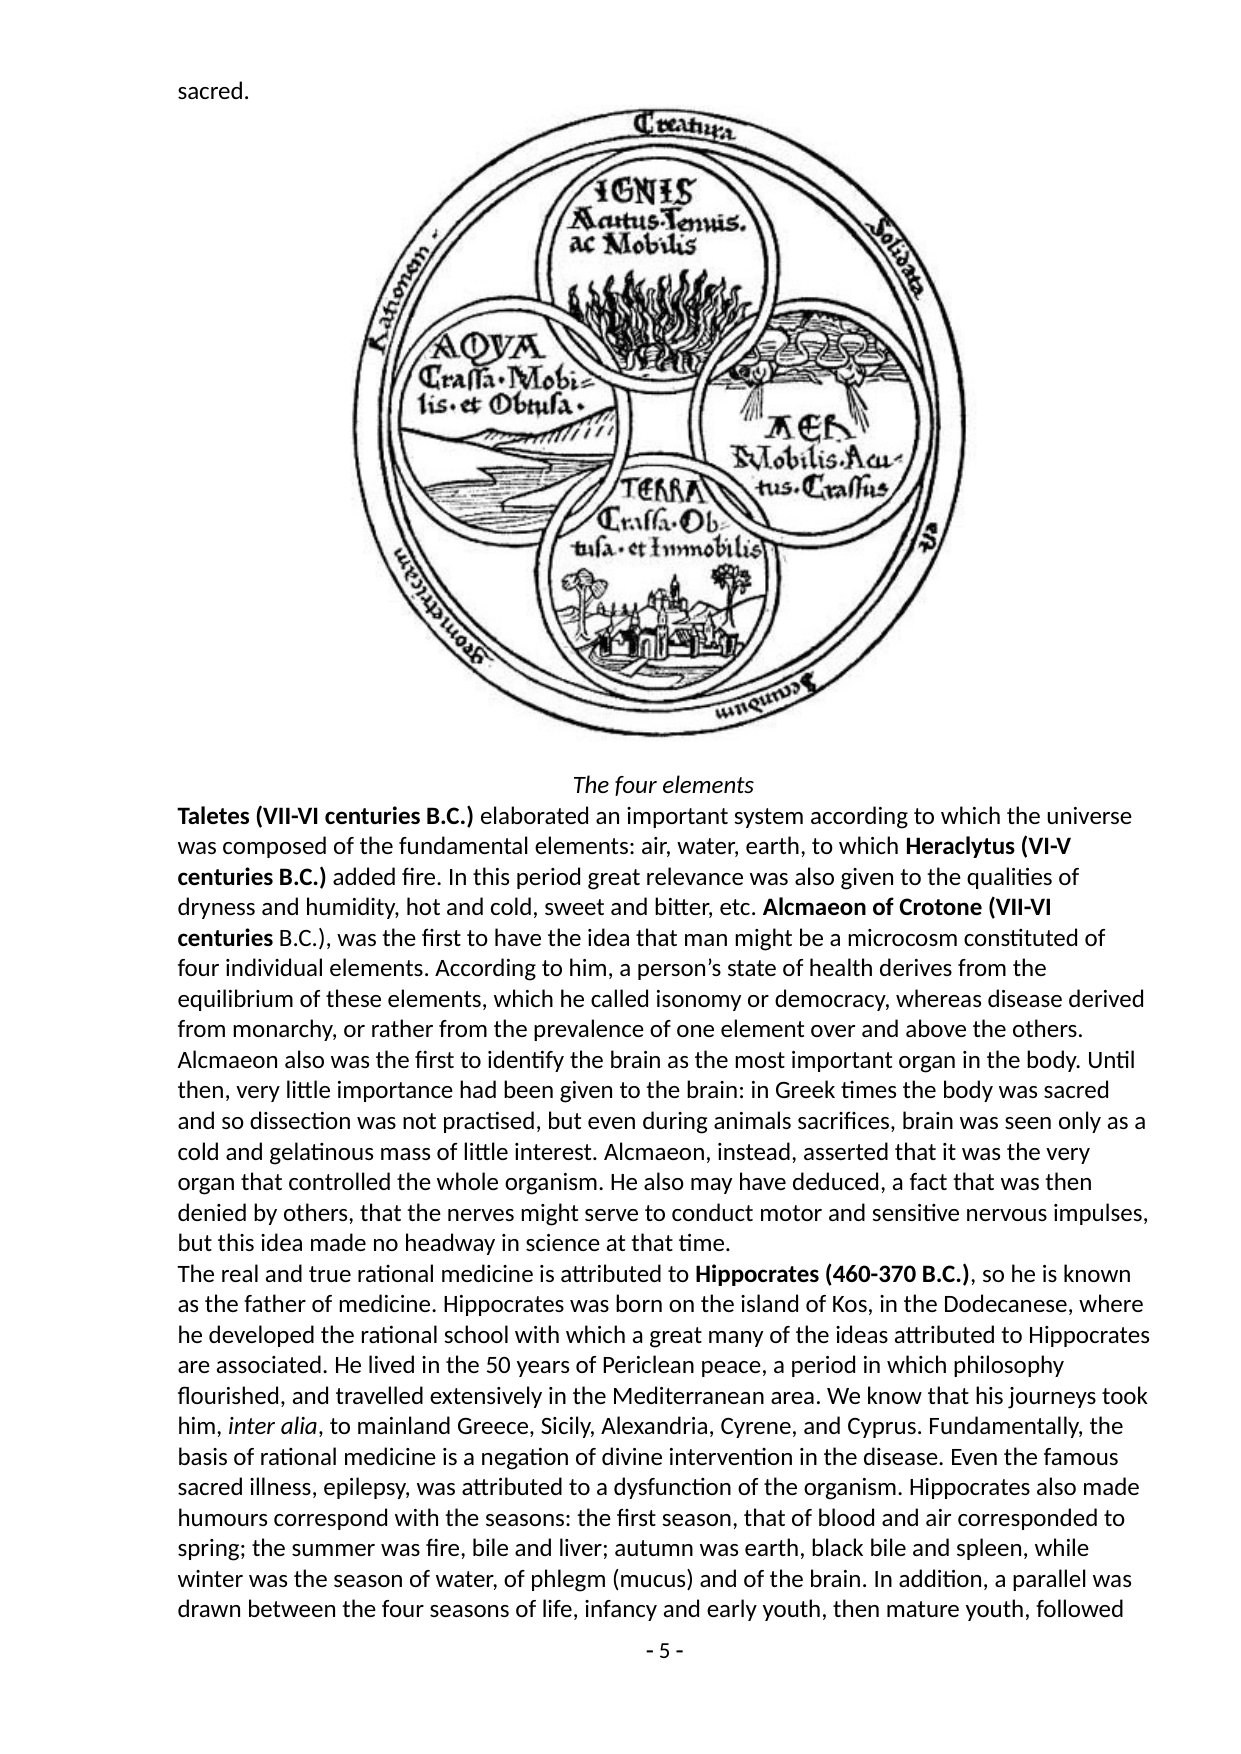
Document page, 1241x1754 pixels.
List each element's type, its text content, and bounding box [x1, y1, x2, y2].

text sacred. [177, 75, 1152, 106]
text The four elements [177, 769, 1152, 800]
text The real and true rational medicine is attributed to Hippocrates (460-370 B.C.), so he is known as the father of medicine. Hippocrates was born on the island of Kos, in the Dodecanese, where he developed the rational school with which a great many of the ideas attributed to Hippocrates are associated. He lived in the 50 years of Periclean peace, a period in which philosophy flourished, and travelled extensively in the Mediterranean area. We know that his journeys took him, inter alia, to mainland Greece, Sicily, Alexandria, Cyrene, and Cyprus. Fundamentally, the basis of rational medicine is a negation of divine intervention in the disease. Even the famous sacred illness, epilepsy, was attributed to a dysfunction of the organism. Hippocrates also made humours correspond with the seasons: the first season, that of blood and air corresponded to spring; the summer was fire, bile and liver; autumn was earth, black bile and spleen, while winter was the season of water, of phlegm (mucus) and of the brain. In addition, a parallel was drawn between the four seasons of life, infancy and early youth, then mature youth, followed [177, 1258, 1152, 1624]
text Taletes (VII-VI centuries B.C.) elaborated an important system according to which the universe was composed of the fundamental elements: air, water, earth, to which Heraclytus (VI-V centuries B.C.) added fire. In this period great relevance was also given to the qualities of dryness and humidity, hot and cold, sweet and bitter, etc. Alcmaeon of Crotone (VII-VI centuries B.C.), was the first to have the idea that man might be a microcosm constituted of four individual elements. According to him, a person’s state of health derives from the equilibrium of these elements, which he called isonomy or democracy, whereas disease derived from monarchy, or rather from the prevalence of one element over and above the others. Alcmaeon also was the first to identify the brain as the most important organ in the body. Until then, very little importance had been given to the brain: in Greek times the body was sacred and so dissection was not practised, but even during animals sacrifices, brain was seen only as a cold and gelatinous mass of little interest. Alcmaeon, instead, asserted that it was the very organ that controlled the whole organism. He also may have deduced, a fact that was then denied by others, that the nerves might serve to conduct motor and sensitive nervous impulses, but this idea made no headway in science at that time. [177, 800, 1152, 1258]
